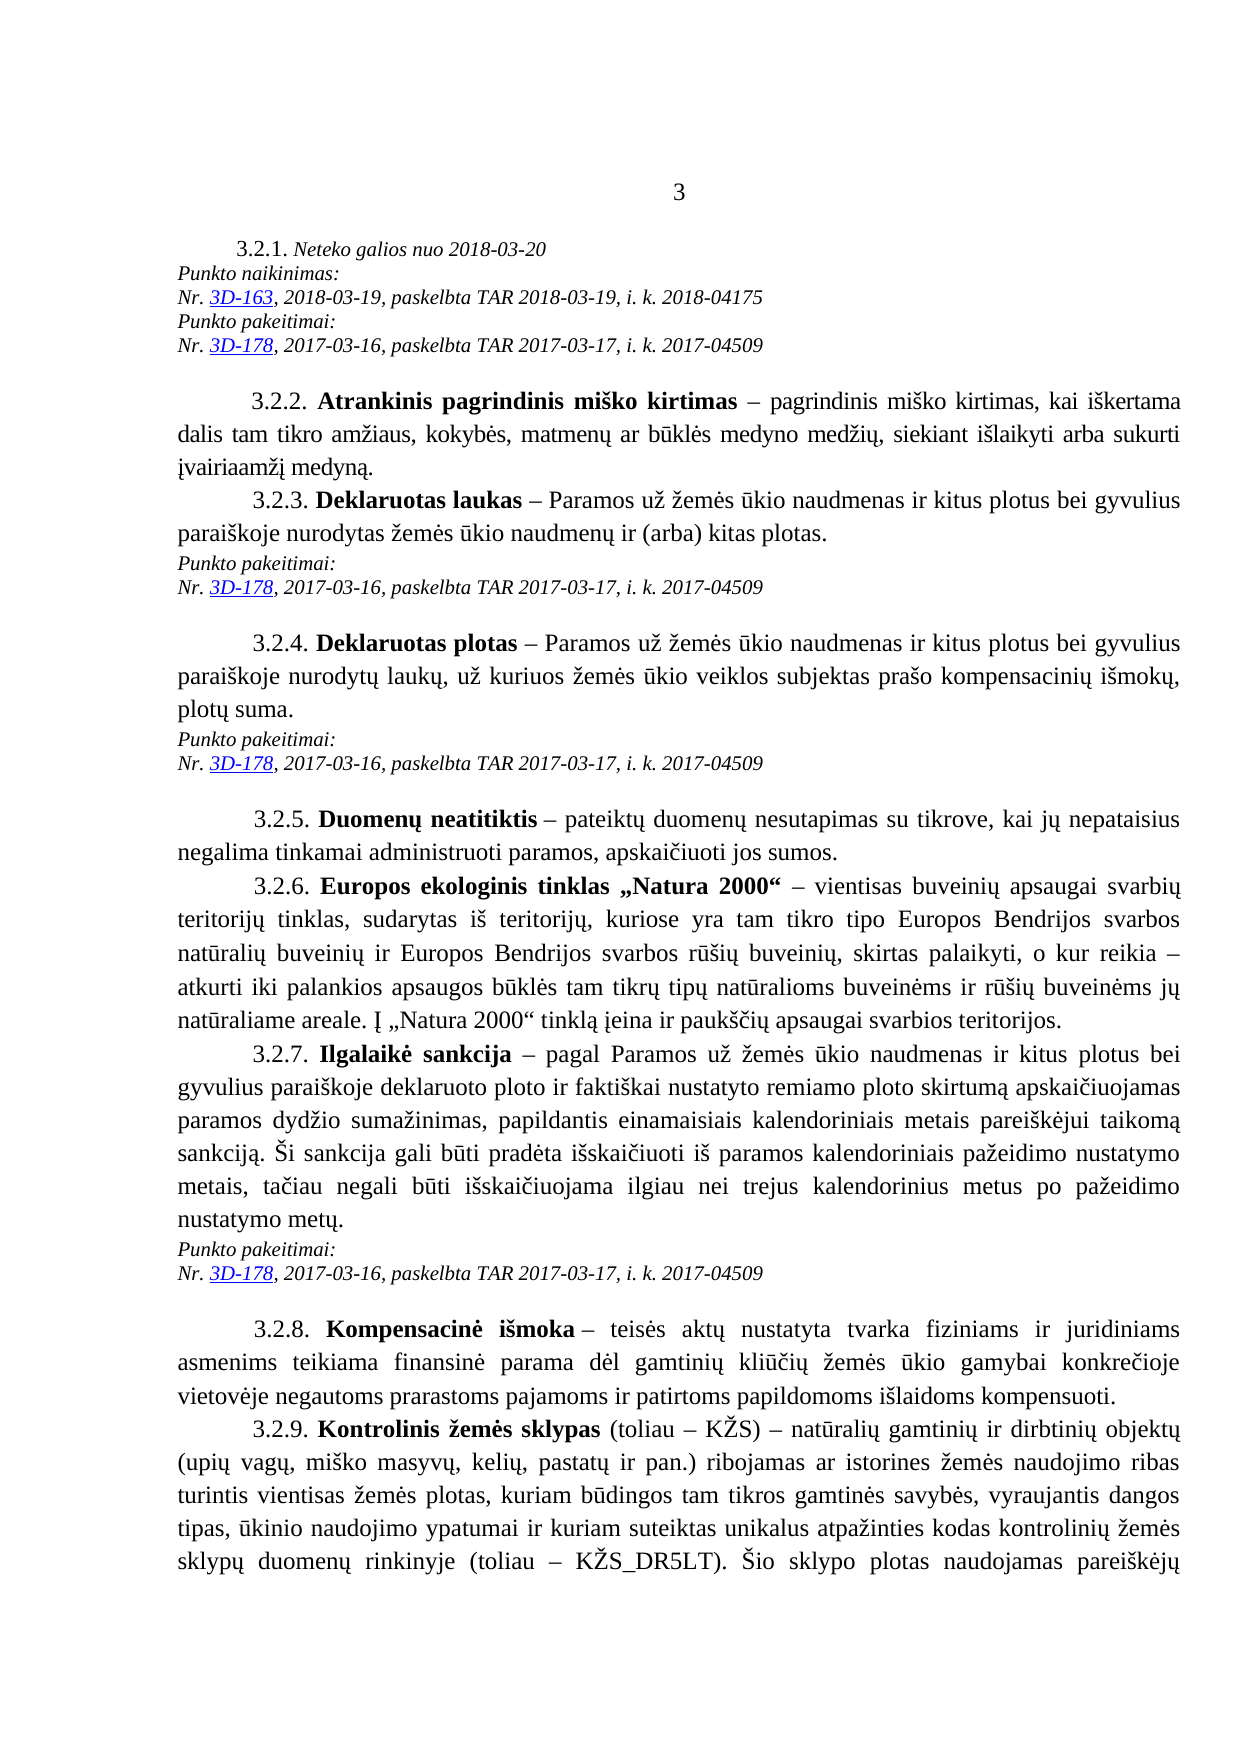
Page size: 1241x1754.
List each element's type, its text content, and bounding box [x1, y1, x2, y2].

text 3.2.4. Deklaruotas plotas – Paramos už žemės ūkio naudmenas ir kitus plotus bei gyvulius paraiškoje nurodytų laukų, už kuriuos žemės ūkio veiklos subjektas prašo kompensacinių išmokų, plotų suma. [177, 628, 1181, 723]
text 3.2.7. Ilgalaikė sankcija – pagal Paramos už žemės ūkio naudmenas ir kitus plotus bei gyvulius paraiškoje deklaruoto ploto ir faktiškai nustatyto remiamo ploto skirtumą apskaičiuojamas paramos dydžio sumažinimas, papildantis einamaisiais kalendoriniais metais pareiškėjui taikomą sankciją. Ši sankcija gali būti pradėta išskaičiuoti iš paramos kalendoriniais pažeidimo nustatymo metais, tačiau negali būti išskaičiuojama ilgiau nei trejus kalendorinius metus po pažeidimo nustatymo metų. [177, 1039, 1181, 1233]
text Nr. 3D-178, 2017-03-16, paskelbta TAR 2017-03-17, i. k. 2017-04509 [177, 751, 1181, 775]
text Nr. 3D-163, 2018-03-19, paskelbta TAR 2018-03-19, i. k. 2018-04175 [177, 285, 1181, 309]
text Punkto pakeitimai: [177, 1237, 1181, 1261]
text 3.2.3. Deklaruotas laukas – Paramos už žemės ūkio naudmenas ir kitus plotus bei gyvulius paraiškoje nurodytas žemės ūkio naudmenų ir (arba) kitas plotas. [177, 485, 1181, 547]
text Punkto pakeitimai: [177, 727, 1181, 751]
text 3.2.9. Kontrolinis žemės sklypas (toliau – KŽS) – natūralių gamtinių ir dirbtinių objektų (upių vagų, miško masyvų, kelių, pastatų ir pan.) ribojamas ar istorines žemės naudojimo ribas turintis vientisas žemės plotas, kuriam būdingos tam tikros gamtinės savybės, vyraujantis dangos tipas, ūkinio naudojimo ypatumai ir kuriam suteiktas unikalus atpažinties kodas kontrolinių žemės sklypų duomenų rinkinyje (toliau – KŽS_DR5LT). Šio sklypo plotas naudojamas pareiškėjų [177, 1414, 1181, 1575]
text Punkto pakeitimai: [177, 309, 1181, 333]
text 3.2.1. Neteko galios nuo 2018-03-20 [177, 235, 1181, 261]
text 3.2.2. Atrankinis pagrindinis miško kirtimas – pagrindinis miško kirtimas, kai iškertama dalis tam tikro amžiaus, kokybės, matmenų ar būklės medyno medžių, siekiant išlaikyti arba sukurti įvairiaamžį medyną. [177, 386, 1181, 481]
text 3.2.5. Duomenų neatitiktis – pateiktų duomenų nesutapimas su tikrove, kai jų nepataisius negalima tinkamai administruoti paramos, apskaičiuoti jos sumos. [177, 804, 1181, 866]
text Nr. 3D-178, 2017-03-16, paskelbta TAR 2017-03-17, i. k. 2017-04509 [177, 333, 1181, 357]
text Punkto pakeitimai: [177, 551, 1181, 575]
text 3.2.8. Kompensacinė išmoka – teisės aktų nustatyta tvarka fiziniams ir juridiniams asmenims teikiama finansinė parama dėl gamtinių kliūčių žemės ūkio gamybai konkrečioje vietovėje negautoms prarastoms pajamoms ir patirtoms papildomoms išlaidoms kompensuoti. [177, 1314, 1181, 1409]
text Nr. 3D-178, 2017-03-16, paskelbta TAR 2017-03-17, i. k. 2017-04509 [177, 575, 1181, 599]
text Punkto naikinimas: [177, 261, 1181, 285]
text 3.2.6. Europos ekologinis tinklas „Natura 2000“ – vientisas buveinių apsaugai svarbių teritorijų tinklas, sudarytas iš teritorijų, kuriose yra tam tikro tipo Europos Bendrijos svarbos natūralių buveinių ir Europos Bendrijos svarbos rūšių buveinių, skirtas palaikyti, o kur reikia – atkurti iki palankios apsaugos būklės tam tikrų tipų natūralioms buveinėms ir rūšių buveinėms jų natūraliame areale. Į „Natura 2000“ tinklą įeina ir paukščių apsaugai svarbios teritorijos. [177, 871, 1181, 1034]
text Nr. 3D-178, 2017-03-16, paskelbta TAR 2017-03-17, i. k. 2017-04509 [177, 1261, 1181, 1285]
